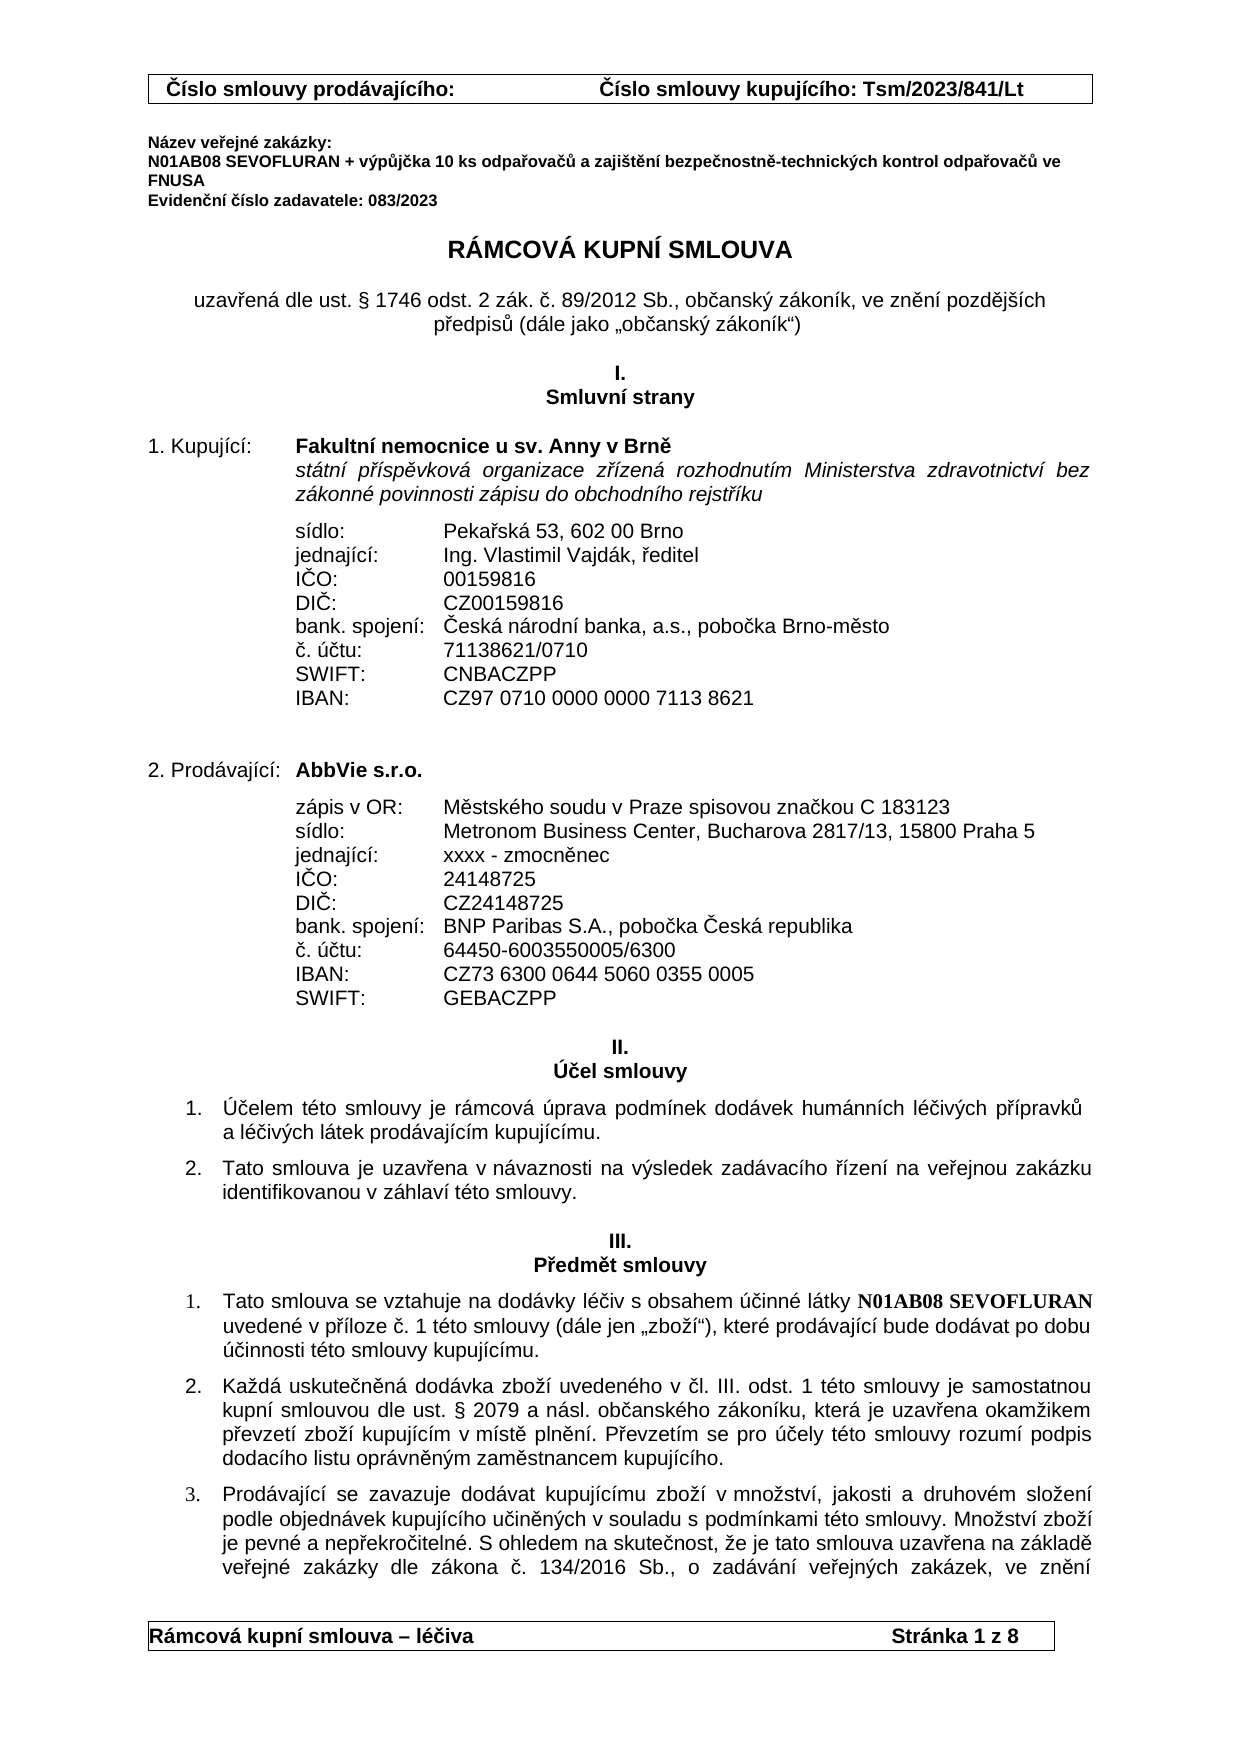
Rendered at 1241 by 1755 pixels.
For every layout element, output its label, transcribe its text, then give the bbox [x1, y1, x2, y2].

text 2. Prodávající: AbbVie s.r.o. [148, 758, 1093, 782]
text uzavřená dle ust. § 1746 odst. 2 zák. č. 89/2012 Sb., občanský zákoník, ve znění pozdějších předpisů (dále jako „občanský zákoník“) [148, 288, 1093, 336]
text sídlo: Pekařská 53, 602 00 Brno [221, 518, 1093, 542]
text SWIFT: GEBACZPP [221, 986, 1093, 1010]
list Účelem této smlouvy je rámcová úprava podmínek dodávek humánních léčivých přípravků a léčivých látek prodávajícím kupujícímu. [185, 1096, 1093, 1143]
text státní příspěvková organizace zřízená rozhodnutím Ministerstva zdravotnictví bez zákonné povinnosti zápisu do obchodního rejstříku [295, 458, 1093, 506]
text jednající: Ing. Vlastimil Vajdák, ředitel [221, 542, 1093, 566]
text Účel smlouvy [148, 1059, 1093, 1083]
list Tato smlouva je uzavřena v návaznosti na výsledek zadávacího řízení na veřejnou zakázku identifikovanou v záhlaví této smlouvy. [185, 1156, 1093, 1204]
text bank. spojení: Česká národní banka, a.s., pobočka Brno-město [221, 614, 1093, 638]
text IČO: 24148725 [221, 866, 1093, 890]
list Prodávající se zavazuje dodávat kupujícímu zboží v množství, jakosti a druhovém složení podle objednávek kupujícího učiněných v souladu s podmínkami této smlouvy. Množství zboží je pevné a nepřekročitelné. S ohledem na skutečnost, že je tato smlouva uzavřena na základě veřejné zakázky dle zákona č. 134/2016 Sb., o zadávání veřejných zakázek, ve znění [185, 1482, 1093, 1578]
text Evidenční číslo zadavatele: 083/2023 [148, 190, 1093, 209]
text DIČ: CZ24148725 [221, 890, 1093, 914]
text bank. spojení: BNP Paribas S.A., pobočka Česká republika [221, 914, 1093, 938]
text N01AB08 SEVOFLURAN + výpůjčka 10 ks odpařovačů a zajištění bezpečnostně-technických kontrol odpařovačů ve FNUSA [148, 152, 1093, 190]
text zápis v OR: Městského soudu v Praze spisovou značkou C 183123 [222, 794, 1093, 818]
text č. účtu: 64450-6003550005/6300 [221, 938, 1093, 962]
text RÁMCOVÁ KUPNÍ SMLOUVA [148, 234, 1093, 263]
text DIČ: CZ00159816 [221, 590, 1093, 614]
text IBAN: CZ73 6300 0644 5060 0355 0005 [221, 962, 1093, 986]
text SWIFT: CNBACZPP [221, 662, 1093, 686]
subtitle Předmět smlouvy [148, 1253, 1093, 1277]
list Každá uskutečněná dodávka zboží uvedeného v čl. III. odst. 1 této smlouvy je samostatnou kupní smlouvou dle ust. § 2079 a násl. občanského zákoníku, která je uzavřena okamžikem převzetí zboží kupujícím v místě plnění. Převzetím se pro účely této smlouvy rozumí podpis dodacího listu oprávněným zaměstnancem kupujícího. [185, 1374, 1093, 1470]
text IBAN: CZ97 0710 0000 0000 7113 8621 [221, 686, 1093, 710]
text č. účtu: 71138621/0710 [221, 638, 1093, 662]
text III. [148, 1229, 1093, 1253]
list Tato smlouva se vztahuje na dodávky léčiv s obsahem účinné látky N01AB08 SEVOFLURAN uvedené v příloze č. 1 této smlouvy (dále jen „zboží“), které prodávající bude dodávat po dobu účinnosti této smlouvy kupujícímu. [185, 1289, 1093, 1361]
text 1. Kupující: Fakultní nemocnice u sv. Anny v Brně [148, 434, 1093, 458]
text jednající: xxxx - zmocněnec [295, 842, 1093, 866]
text Název veřejné zakázky: [148, 133, 1093, 152]
text Smluvní strany [148, 385, 1093, 409]
text IČO: 00159816 [221, 566, 1093, 590]
text I. [148, 361, 1093, 385]
text sídlo: Metronom Business Center, Bucharova 2817/13, 15800 Praha 5 [221, 818, 1093, 842]
text II. [148, 1035, 1093, 1059]
